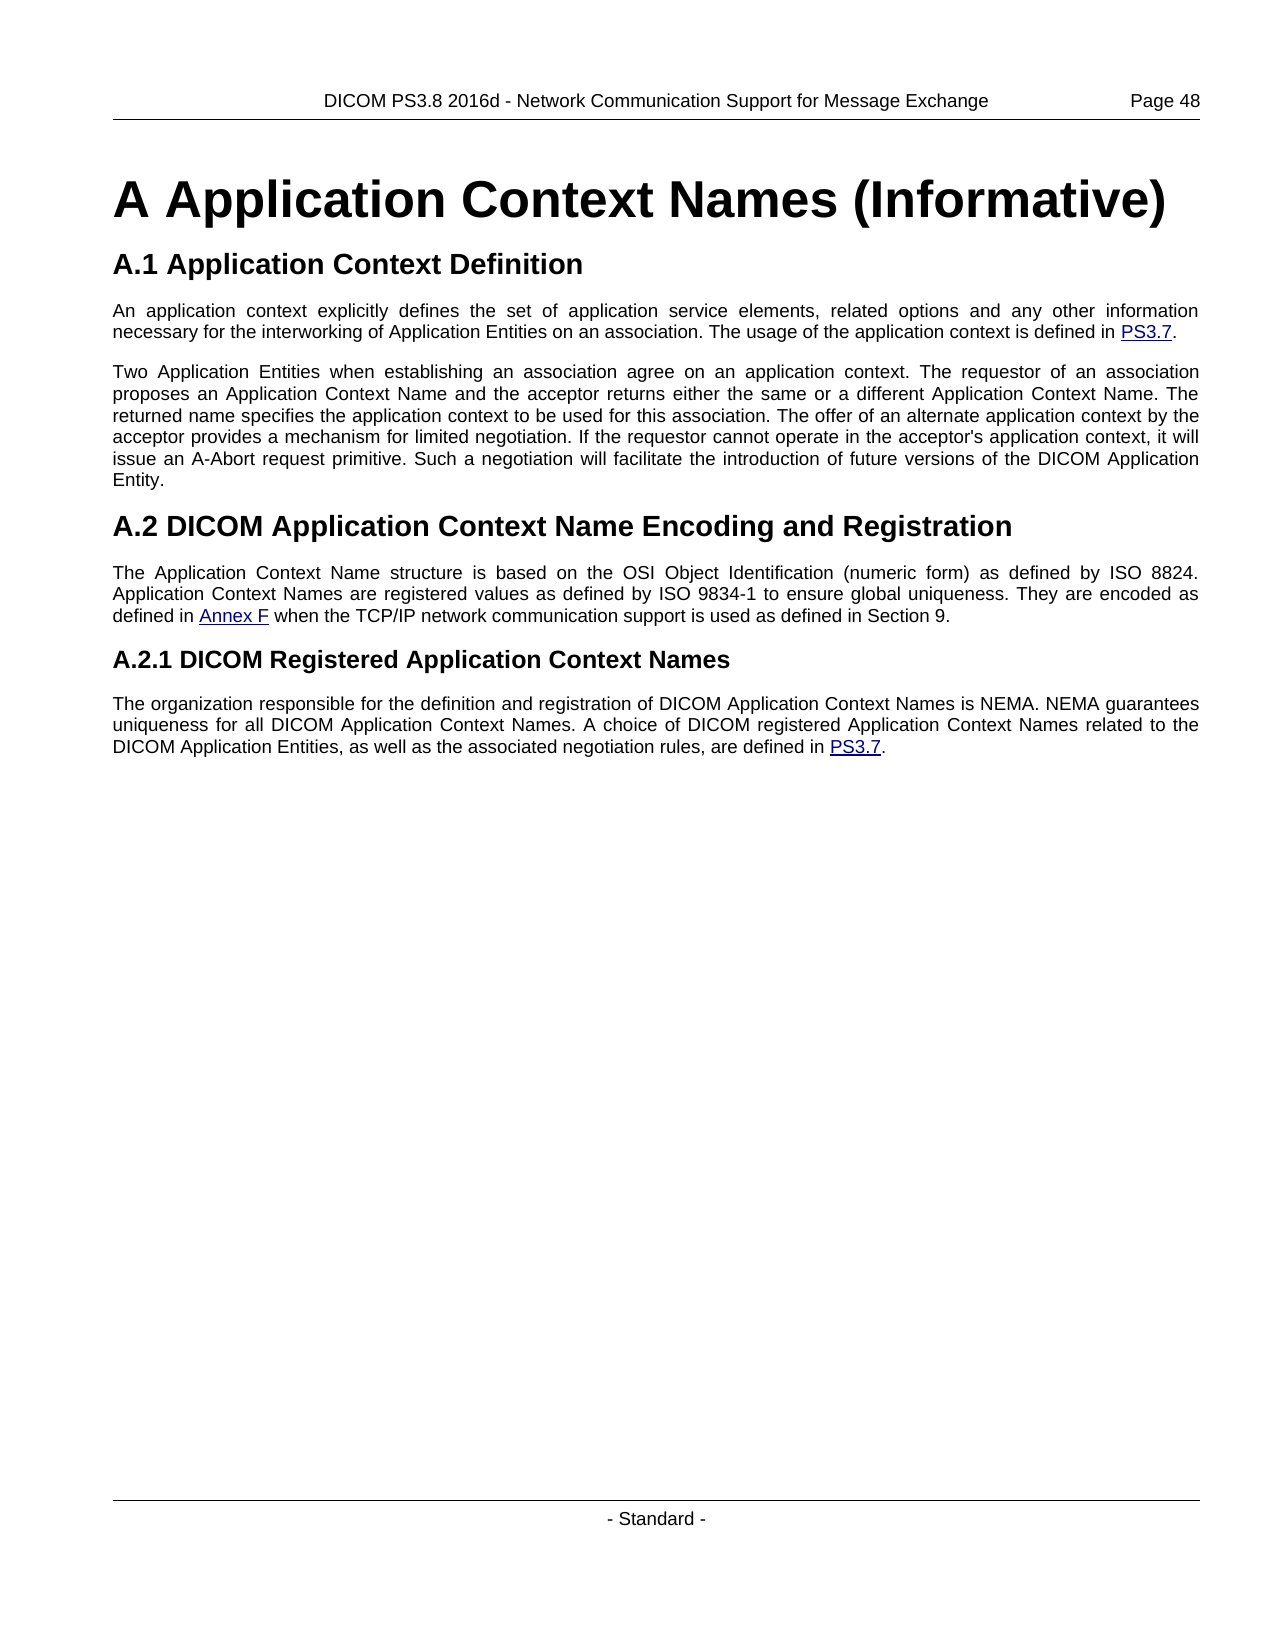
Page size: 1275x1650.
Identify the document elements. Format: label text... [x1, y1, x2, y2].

text An application context explicitly defines the set of application service elements, related options and any other information necessary for the interworking of Application Entities on an association. The usage of the application context is defined in PS3.7. [112, 299, 1200, 342]
text Two Application Entities when establishing an association agree on an application context. The requestor of an association proposes an Application Context Name and the acceptor returns either the same or a different Application Context Name. The returned name specifies the application context to be used for this association. The offer of an alternate application context by the acceptor provides a mechanism for limited negotiation. If the requestor cannot operate in the acceptor's application context, it will issue an A-Abort request primitive. Such a negotiation will facilitate the introduction of future versions of the DICOM Application Entity. [112, 361, 1200, 491]
text A.2 DICOM Application Context Name Encoding and Registration [112, 509, 1200, 543]
text A.2.1 DICOM Registered Application Context Names [112, 645, 1200, 674]
text A.1 Application Context Definition [112, 247, 1200, 281]
text A Application Context Names (Informative) [112, 169, 1200, 228]
text The organization responsible for the definition and registration of DICOM Application Context Names is NEMA. NEMA guarantees uniqueness for all DICOM Application Context Names. A choice of DICOM registered Application Context Names related to the DICOM Application Entities, as well as the associated negotiation rules, are defined in PS3.7. [112, 693, 1200, 757]
text The Application Context Name structure is based on the OSI Object Identification (numeric form) as defined by ISO 8824. Application Context Names are registered values as defined by ISO 9834-1 to ensure global uniqueness. They are encoded as defined in Annex F when the TCP/IP network communication support is used as defined in Section 9. [112, 562, 1200, 626]
